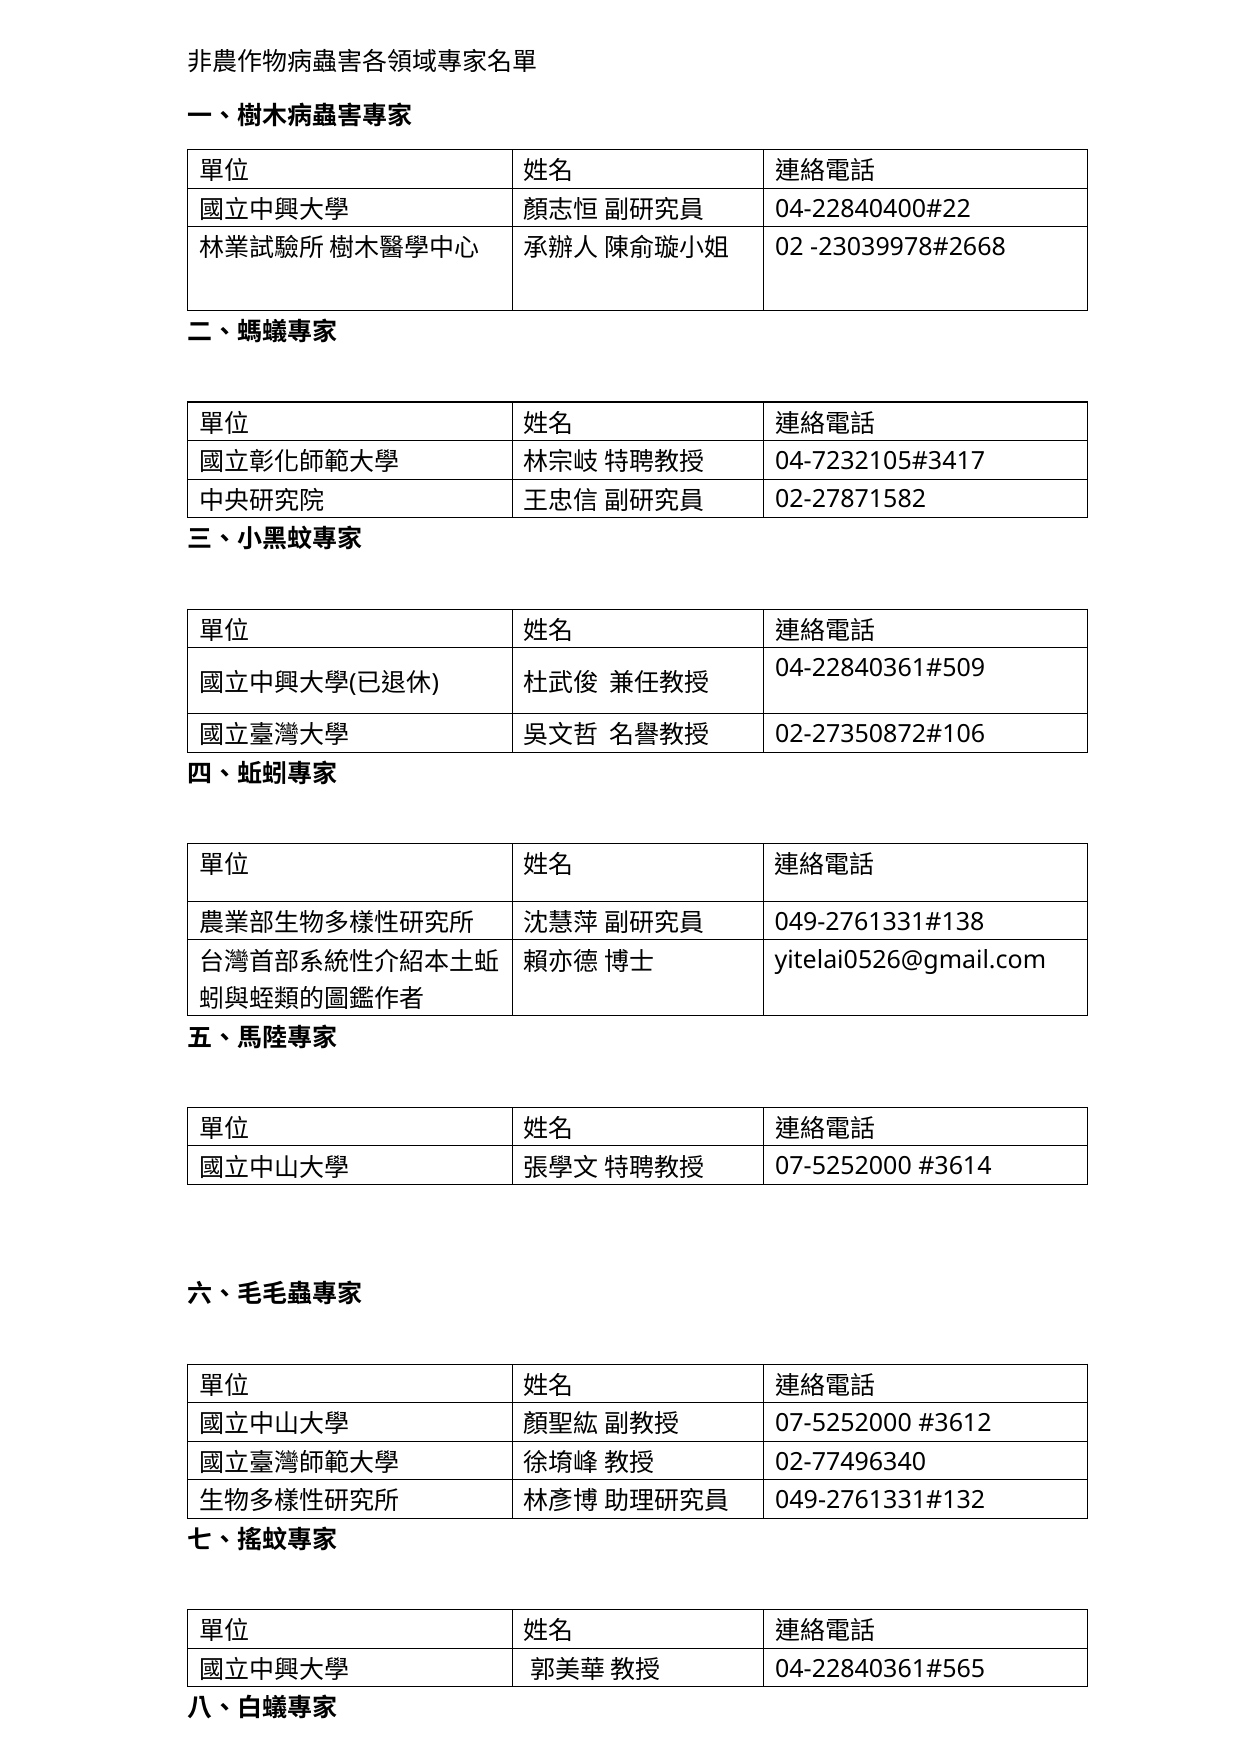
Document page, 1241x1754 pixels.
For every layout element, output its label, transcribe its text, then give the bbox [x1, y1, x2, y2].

table_cell 吳文哲 名譽教授 [513, 714, 763, 752]
table_cell 國立中山大學 [188, 1403, 512, 1441]
text 六、毛毛蟲專家 [187, 1273, 1053, 1311]
table_cell 04-22840400#22 [764, 189, 1087, 226]
text 二、螞蟻專家 [187, 311, 1053, 348]
table_cell 07-5252000 #3612 [764, 1403, 1087, 1441]
table_header 姓名 [513, 844, 763, 901]
text 七、搖蚊專家 [187, 1519, 1053, 1556]
table_header 姓名 [513, 150, 763, 187]
table_cell 郭美華 教授 [513, 1649, 763, 1686]
table_header 連絡電話 [764, 844, 1087, 901]
table_header 單位 [188, 1108, 512, 1145]
table_header 姓名 [513, 1365, 763, 1402]
table_cell 林宗岐 特聘教授 [513, 441, 763, 478]
table_cell 台灣首部系統性介紹本土蚯蚓與蛭類的圖鑑作者 [188, 940, 512, 1015]
table_cell 國立臺灣大學 [188, 714, 512, 752]
table_header 姓名 [513, 1108, 763, 1145]
table_cell 國立臺灣師範大學 [188, 1442, 512, 1479]
table_cell 中央研究院 [188, 480, 512, 517]
table_cell 04-22840361#565 [764, 1649, 1087, 1686]
text 八、白蟻專家 [187, 1687, 1053, 1725]
table_cell 02-77496340 [764, 1442, 1087, 1479]
table_cell 徐堉峰 教授 [513, 1442, 763, 1479]
table_cell 02-27871582 [764, 480, 1087, 517]
table_cell 04-22840361#509 [764, 648, 1087, 713]
table_cell 林業試驗所 樹木醫學中心 [188, 227, 512, 310]
table_header 單位 [188, 1365, 512, 1402]
text 五、馬陸專家 [187, 1016, 1053, 1054]
table_cell 02 -23039978#2668 [764, 227, 1087, 310]
table_header 單位 [188, 844, 512, 901]
table_header 連絡電話 [764, 150, 1087, 187]
table_header 連絡電話 [764, 403, 1087, 440]
table_header 連絡電話 [764, 1610, 1087, 1648]
table_header 單位 [188, 1610, 512, 1648]
table_cell 04-7232105#3417 [764, 441, 1087, 478]
table_cell 杜武俊 兼任教授 [513, 648, 763, 713]
table_cell 農業部生物多樣性研究所 [188, 902, 512, 939]
table_header 連絡電話 [764, 610, 1087, 647]
table_cell 國立中山大學 [188, 1146, 512, 1184]
table_cell 顏志恒 副研究員 [513, 189, 763, 226]
table_header 姓名 [513, 610, 763, 647]
table_cell 國立彰化師範大學 [188, 441, 512, 478]
table_cell 049-2761331#132 [764, 1480, 1087, 1518]
text 一、樹木病蟲害專家 [187, 95, 1053, 132]
table_cell 生物多樣性研究所 [188, 1480, 512, 1518]
table_cell 國立中興大學 [188, 1649, 512, 1686]
table_cell 國立中興大學 [188, 189, 512, 226]
text 非農作物病蟲害各領域專家名單 [187, 41, 1053, 78]
table_cell 049-2761331#138 [764, 902, 1087, 939]
table_cell 07-5252000 #3614 [764, 1146, 1087, 1184]
text 四、蚯蚓專家 [187, 753, 1053, 790]
table_header 連絡電話 [764, 1365, 1087, 1402]
table_cell 沈慧萍 副研究員 [513, 902, 763, 939]
table_cell 王忠信 副研究員 [513, 480, 763, 517]
table_cell 國立中興大學(已退休) [188, 648, 512, 713]
table_cell 林彥博 助理研究員 [513, 1480, 763, 1518]
table_header 單位 [188, 150, 512, 187]
table_header 單位 [188, 610, 512, 647]
table_header 連絡電話 [764, 1108, 1087, 1145]
table_cell 賴亦德 博士 [513, 940, 763, 1015]
table_header 姓名 [513, 1610, 763, 1648]
table_header 姓名 [513, 403, 763, 440]
text 三、小黑蚊專家 [187, 518, 1053, 556]
table_header 單位 [188, 403, 512, 440]
table_cell 張學文 特聘教授 [513, 1146, 763, 1184]
table_cell 承辦人 陳俞璇小姐 [513, 227, 763, 310]
table_cell 顏聖紘 副教授 [513, 1403, 763, 1441]
table_cell 02-27350872#106 [764, 714, 1087, 752]
table_cell yitelai0526@gmail.com [764, 940, 1087, 1015]
